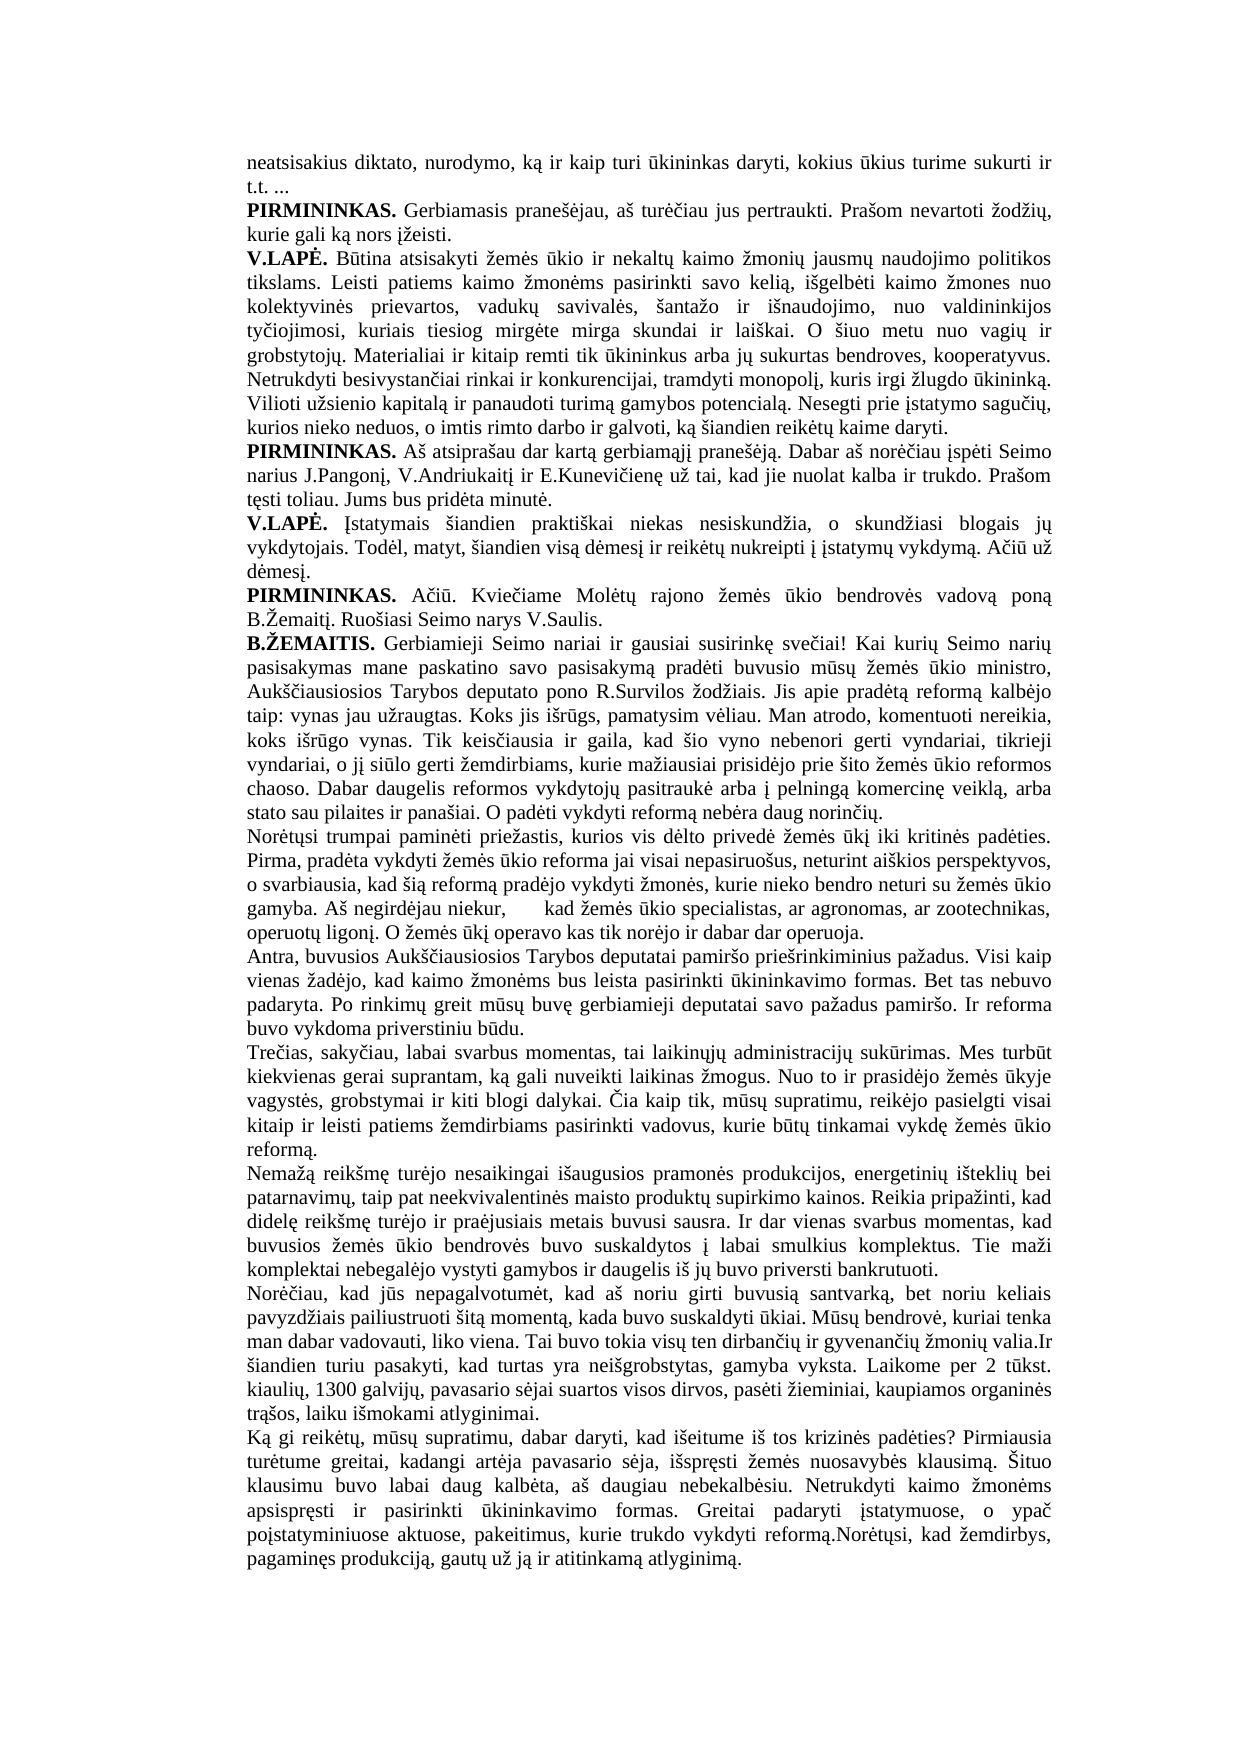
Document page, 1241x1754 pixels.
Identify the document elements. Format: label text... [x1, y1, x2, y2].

text PIRMININKAS. Ačiū. Kviečiame Molėtų rajono žemės ūkio bendrovės vadovą poną B.Žemaitį. Ruošiasi Seimo narys V.Saulis. [247, 583, 1053, 631]
text Norėtųsi trumpai paminėti priežastis, kurios vis dėlto privedė žemės ūkį iki kritinės padėties. Pirma, pradėta vykdyti žemės ūkio reforma jai visai nepasiruošus, neturint aiškios perspektyvos, o svarbiausia, kad šią reformą pradėjo vykdyti žmonės, kurie nieko bendro neturi su žemės ūkio gamyba. Aš negirdėjau niekur, kad žemės ūkio specialistas, ar agronomas, ar zootechnikas, operuotų ligonį. O žemės ūkį operavo kas tik norėjo ir dabar dar operuoja. [247, 824, 1053, 944]
text B.ŽEMAITIS. Gerbiamieji Seimo nariai ir gausiai susirinkę svečiai! Kai kurių Seimo narių pasisakymas mane paskatino savo pasisakymą pradėti buvusio mūsų žemės ūkio ministro, Aukščiausiosios Tarybos deputato pono R.Survilos žodžiais. Jis apie pradėtą reformą kalbėjo taip: vynas jau užraugtas. Koks jis išrūgs, pamatysim vėliau. Man atrodo, komentuoti nereikia, koks išrūgo vynas. Tik keisčiausia ir gaila, kad šio vyno nebenori gerti vyndariai, tikrieji vyndariai, o jį siūlo gerti žemdirbiams, kurie mažiausiai prisidėjo prie šito žemės ūkio reformos chaoso. Dabar daugelis reformos vykdytojų pasitraukė arba į pelningą komercinę veiklą, arba stato sau pilaites ir panašiai. O padėti vykdyti reformą nebėra daug norinčių. [247, 631, 1053, 824]
text Antra, buvusios Aukščiausiosios Tarybos deputatai pamiršo priešrinkiminius pažadus. Visi kaip vienas žadėjo, kad kaimo žmonėms bus leista pasirinkti ūkininkavimo formas. Bet tas nebuvo padaryta. Po rinkimų greit mūsų buvę gerbiamieji deputatai savo pažadus pamiršo. Ir reforma buvo vykdoma priverstiniu būdu. [247, 944, 1053, 1040]
text Norėčiau, kad jūs nepagalvotumėt, kad aš noriu girti buvusią santvarką, bet noriu keliais pavyzdžiais pailiustruoti šitą momentą, kada buvo suskaldyti ūkiai. Mūsų bendrovė, kuriai tenka man dabar vadovauti, liko viena. Tai buvo tokia visų ten dirbančių ir gyvenančių žmonių valia.Ir šiandien turiu pasakyti, kad turtas yra neišgrobstytas, gamyba vyksta. Laikome per 2 tūkst. kiaulių, 1300 galvijų, pavasario sėjai suartos visos dirvos, pasėti žieminiai, kaupiamos organinės trąšos, laiku išmokami atlyginimai. [247, 1281, 1053, 1425]
text PIRMININKAS. Gerbiamasis pranešėjau, aš turėčiau jus pertraukti. Prašom nevartoti žodžių, kurie gali ką nors įžeisti. [247, 198, 1053, 246]
text PIRMININKAS. Aš atsiprašau dar kartą gerbiamąjį pranešėją. Dabar aš norėčiau įspėti Seimo narius J.Pangonį, V.Andriukaitį ir E.Kunevičienę už tai, kad jie nuolat kalba ir trukdo. Prašom tęsti toliau. Jums bus pridėta minutė. [247, 439, 1053, 511]
text neatsisakius diktato, nurodymo, ką ir kaip turi ūkininkas daryti, kokius ūkius turime sukurti ir t.t. ... [247, 150, 1053, 198]
text Ką gi reikėtų, mūsų supratimu, dabar daryti, kad išeitume iš tos krizinės padėties? Pirmiausia turėtume greitai, kadangi artėja pavasario sėja, išspręsti žemės nuosavybės klausimą. Šituo klausimu buvo labai daug kalbėta, aš daugiau nebekalbėsiu. Netrukdyti kaimo žmonėms apsispręsti ir pasirinkti ūkininkavimo formas. Greitai padaryti įstatymuose, o ypač poįstatyminiuose aktuose, pakeitimus, kurie trukdo vykdyti reformą.Norėtųsi, kad žemdirbys, pagaminęs produkciją, gautų už ją ir atitinkamą atlyginimą. [247, 1425, 1053, 1570]
text V.LAPĖ. Įstatymais šiandien praktiškai niekas nesiskundžia, o skundžiasi blogais jų vykdytojais. Todėl, matyt, šiandien visą dėmesį ir reikėtų nukreipti į įstatymų vykdymą. Ačiū už dėmesį. [247, 511, 1053, 583]
text Trečias, sakyčiau, labai svarbus momentas, tai laikinųjų administracijų sukūrimas. Mes turbūt kiekvienas gerai suprantam, ką gali nuveikti laikinas žmogus. Nuo to ir prasidėjo žemės ūkyje vagystės, grobstymai ir kiti blogi dalykai. Čia kaip tik, mūsų supratimu, reikėjo pasielgti visai kitaip ir leisti patiems žemdirbiams pasirinkti vadovus, kurie būtų tinkamai vykdę žemės ūkio reformą. [247, 1040, 1053, 1161]
text Nemažą reikšmę turėjo nesaikingai išaugusios pramonės produkcijos, energetinių išteklių bei patarnavimų, taip pat neekvivalentinės maisto produktų supirkimo kainos. Reikia pripažinti, kad didelę reikšmę turėjo ir praėjusiais metais buvusi sausra. Ir dar vienas svarbus momentas, kad buvusios žemės ūkio bendrovės buvo suskaldytos į labai smulkius komplektus. Tie maži komplektai nebegalėjo vystyti gamybos ir daugelis iš jų buvo priversti bankrutuoti. [247, 1161, 1053, 1281]
text V.LAPĖ. Būtina atsisakyti žemės ūkio ir nekaltų kaimo žmonių jausmų naudojimo politikos tikslams. Leisti patiems kaimo žmonėms pasirinkti savo kelią, išgelbėti kaimo žmones nuo kolektyvinės prievartos, vadukų savivalės, šantažo ir išnaudojimo, nuo valdininkijos tyčiojimosi, kuriais tiesiog mirgėte mirga skundai ir laiškai. O šiuo metu nuo vagių ir grobstytojų. Materialiai ir kitaip remti tik ūkininkus arba jų sukurtas bendroves, kooperatyvus. Netrukdyti besivystančiai rinkai ir konkurencijai, tramdyti monopolį, kuris irgi žlugdo ūkininką. Vilioti užsienio kapitalą ir panaudoti turimą gamybos potencialą. Nesegti prie įstatymo sagučių, kurios nieko neduos, o imtis rimto darbo ir galvoti, ką šiandien reikėtų kaime daryti. [247, 246, 1053, 439]
